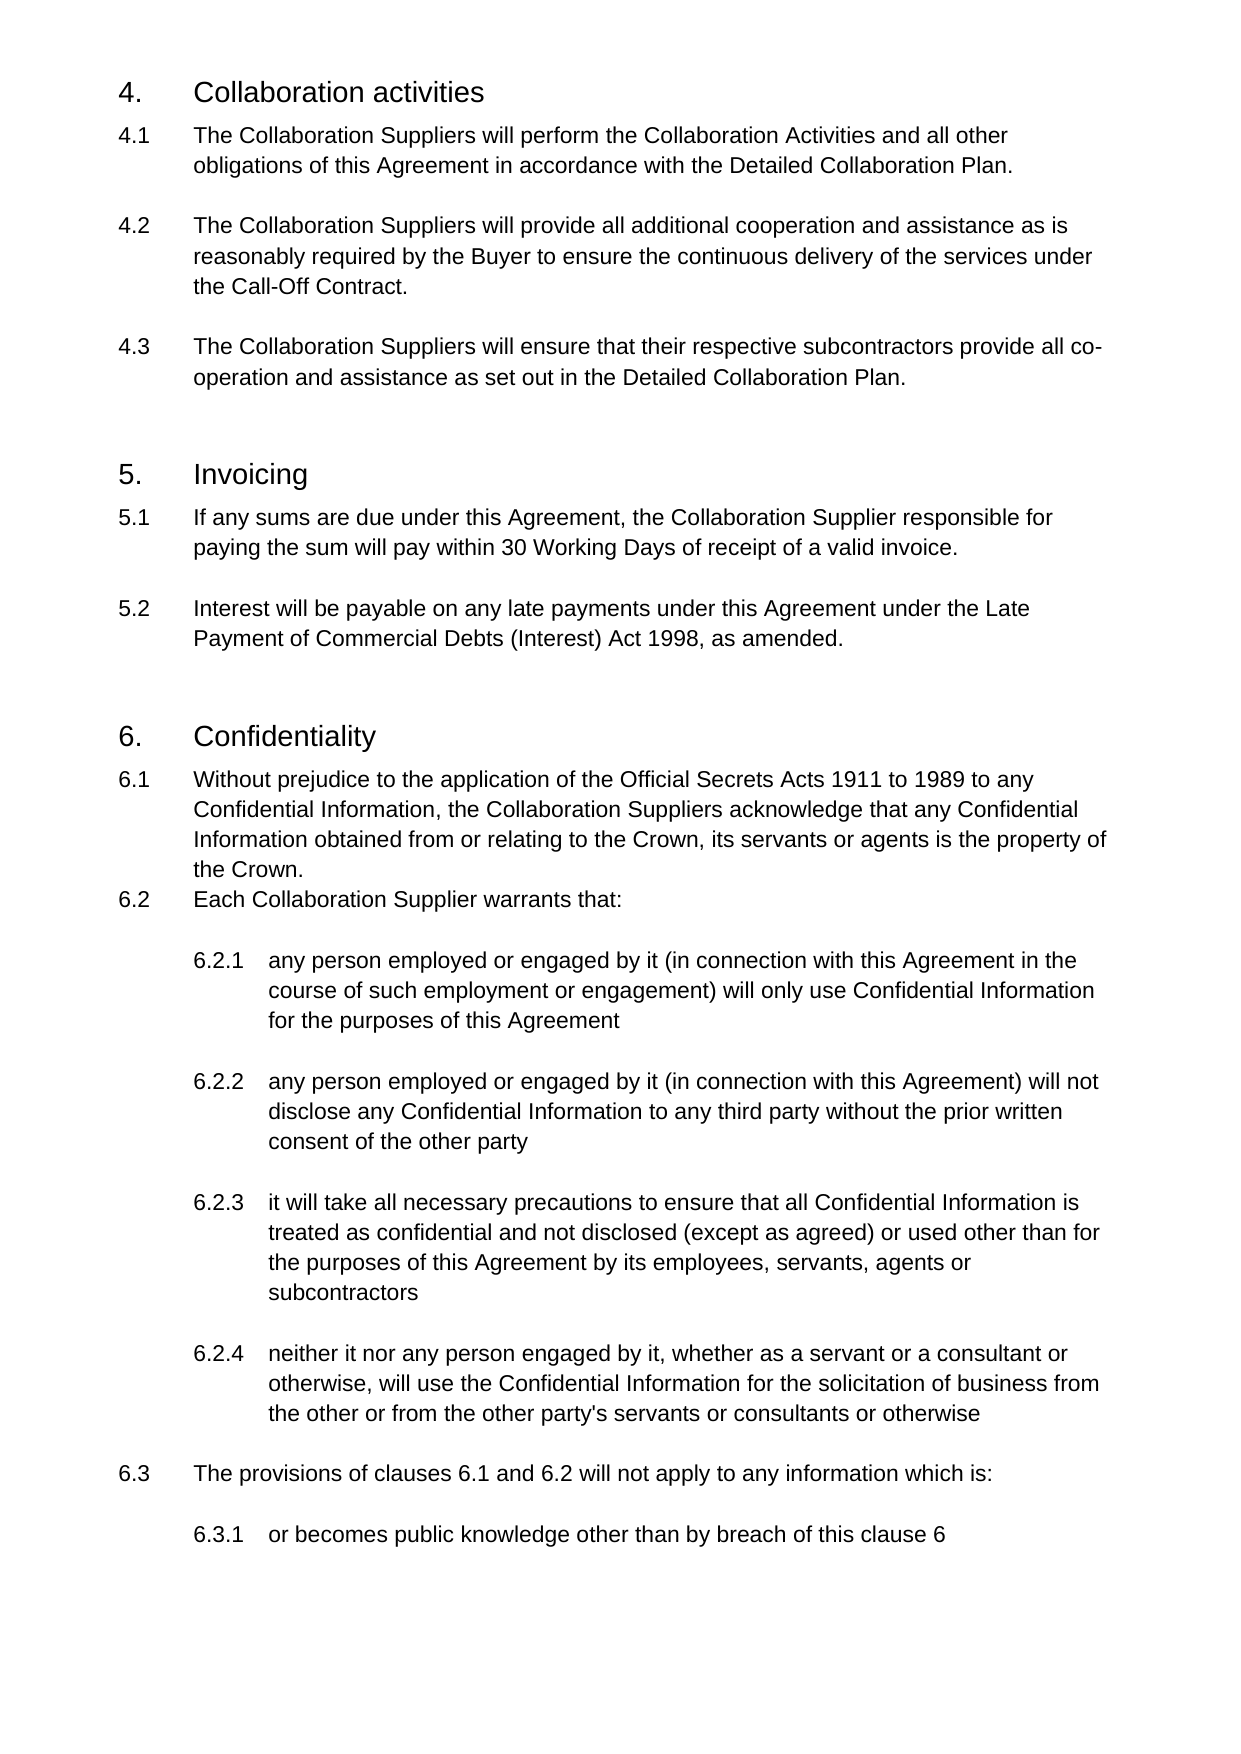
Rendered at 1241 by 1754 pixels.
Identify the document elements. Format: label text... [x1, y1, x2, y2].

text 6.2.1 any person employed or engaged by it (in connection with this Agreement in the course of such employment or engagement) will only use Confidential Information for the purposes of this Agreement [193, 947, 1122, 1034]
text 6.2 Each Collaboration Supplier warrants that: [118, 886, 1122, 913]
text 5.2 Interest will be payable on any late payments under this Agreement under the Late Payment of Commercial Debts (Interest) Act 1998, as amended. [118, 595, 1122, 651]
text 5.1 If any sums are due under this Agreement, the Collaboration Supplier responsible for paying the sum will pay within 30 Working Days of receipt of a valid invoice. [118, 504, 1122, 561]
subtitle 4. Collaboration activities [118, 75, 1122, 108]
text 6.3.1 or becomes public knowledge other than by breach of this clause 6 [118, 1521, 1122, 1547]
subtitle 6. Confidentiality [118, 719, 1122, 752]
text 6.2.3 it will take all necessary precautions to ensure that all Confidential Information is treated as confidential and not disclosed (except as agreed) or used other than for the purposes of this Agreement by its employees, servants, agents or subcontractors [193, 1188, 1122, 1306]
subtitle 5. Invoicing [118, 457, 1122, 491]
text 4.2 The Collaboration Suppliers will provide all additional cooperation and assistance as is reasonably required by the Buyer to ensure the continuous delivery of the services under the Call-Off Contract. [118, 212, 1122, 299]
text 6.2.4 neither it nor any person engaged by it, whether as a servant or a consultant or otherwise, will use the Confidential Information for the solicitation of business from the other or from the other party's servants or consultants or otherwise [193, 1339, 1122, 1426]
text 4.1 The Collaboration Suppliers will perform the Collaboration Activities and all other obligations of this Agreement in accordance with the Detailed Collaboration Plan. [118, 122, 1122, 178]
text 6.2.2 any person employed or engaged by it (in connection with this Agreement) will not disclose any Confidential Information to any third party without the prior written consent of the other party [193, 1068, 1122, 1154]
text 6.1 Without prejudice to the application of the Official Secrets Acts 1911 to 1989 to any Confidential Information, the Collaboration Suppliers acknowledge that any Confidential Information obtained from or relating to the Crown, its servants or agents is the property of the Crown. [118, 766, 1122, 883]
text 4.3 The Collaboration Suppliers will ensure that their respective subcontractors provide all co-operation and assistance as set out in the Detailed Collaboration Plan. [118, 333, 1122, 390]
text 6.3 The provisions of clauses 6.1 and 6.2 will not apply to any information which is: [118, 1460, 1122, 1487]
